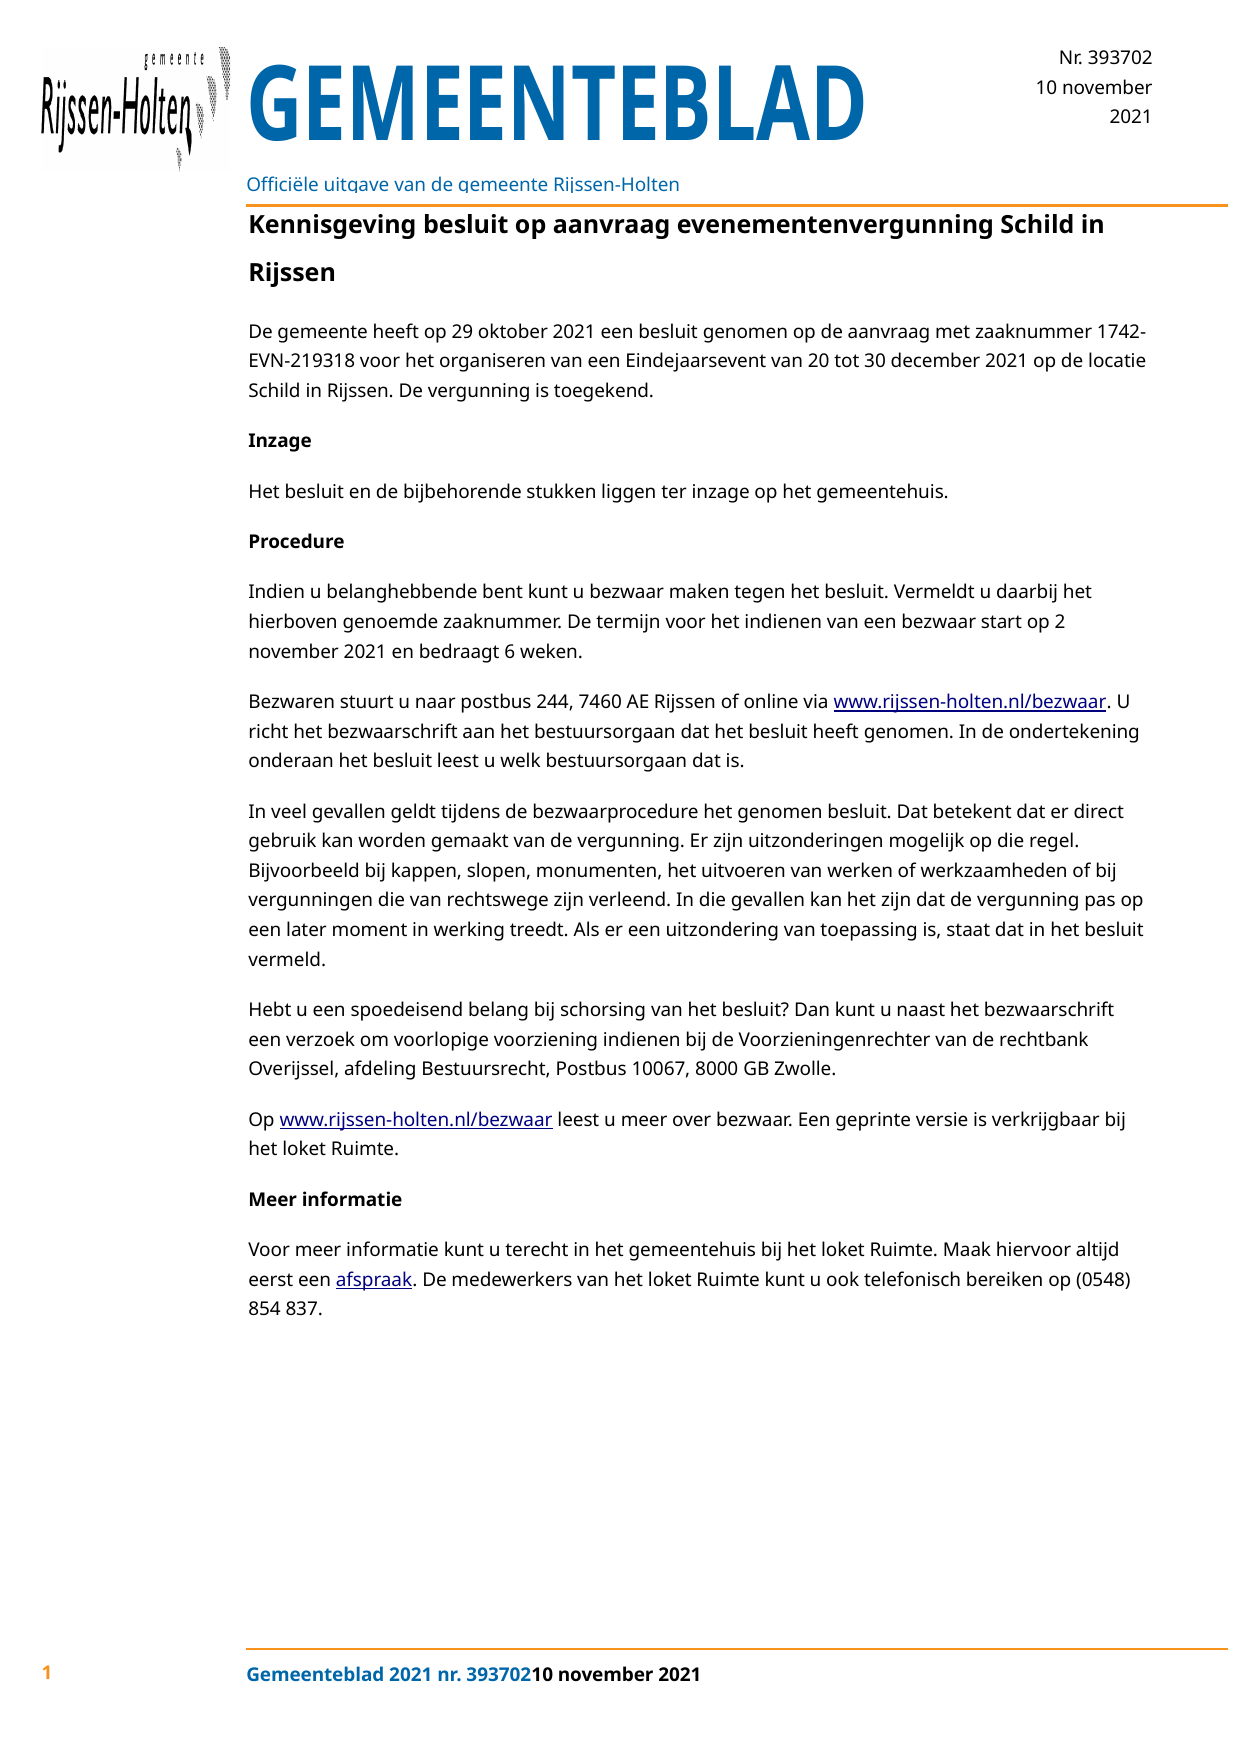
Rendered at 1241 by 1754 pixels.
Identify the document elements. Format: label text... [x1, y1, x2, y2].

text Hebt u een spoedeisend belang bij schorsing van het besluit? Dan kunt u naast het bezwaarschrift een verzoek om voorlopige voorziening indienen bij de Voorzieningenrechter van de rechtbank Overijssel, afdeling Bestuursrecht, Postbus 10067, 8000 GB Zwolle. [248, 996, 1152, 1081]
picture [41, 47, 231, 172]
text Meer informatie [248, 1186, 1152, 1212]
text Bezwaren stuurt u naar postbus 244, 7460 AE Rijssen of online via www.rijssen-holten.nl/bezwaar. U richt het bezwaarschrift aan het bestuursorgaan dat het besluit heeft genomen. In de ondertekening onderaan het besluit leest u welk bestuursorgaan dat is. [248, 688, 1152, 773]
text Het besluit en de bijbehorende stukken liggen ter inzage op het gemeentehuis. [248, 478, 1152, 504]
text De gemeente heeft op 29 oktober 2021 een besluit genomen op de aanvraag met zaaknummer 1742-EVN-219318 voor het organiseren van een Eindejaarsevent van 20 tot 30 december 2021 op de locatie Schild in Rijssen. De vergunning is toegekend. [248, 318, 1152, 403]
text Indien u belanghebbende bent kunt u bezwaar maken tegen het besluit. Vermeldt u daarbij het hierboven genoemde zaaknummer. De termijn voor het indienen van een bezwaar start op 2 november 2021 en bedraagt 6 weken. [248, 579, 1152, 664]
text Voor meer informatie kunt u terecht in het gemeentehuis bij het loket Ruimte. Maak hiervoor altijd eerst een afspraak. De medewerkers van het loket Ruimte kunt u ook telefonisch bereiken op (0548) 854 837. [248, 1236, 1152, 1321]
text Op www.rijssen-holten.nl/bezwaar leest u meer over bezwaar. Een geprinte versie is verkrijgbaar bij het loket Ruimte. [248, 1106, 1152, 1161]
text Procedure [248, 528, 1152, 554]
text Inzage [248, 427, 1152, 453]
text In veel gevallen geldt tijdens de bezwaarprocedure het genomen besluit. Dat betekent dat er direct gebruik kan worden gemaakt van de vergunning. Er zijn uitzonderingen mogelijk op die regel. Bijvoorbeeld bij kappen, slopen, monumenten, het uitvoeren van werken of werkzaamheden of bij vergunningen die van rechtswege zijn verleend. In die gevallen kan het zijn dat de vergunning pas op een later moment in werking treedt. Als er een uitzondering van toepassing is, staat dat in het besluit vermeld. [248, 798, 1152, 972]
text Kennisgeving besluit op aanvraag evenementenvergunning Schild in Rijssen [248, 207, 1152, 288]
